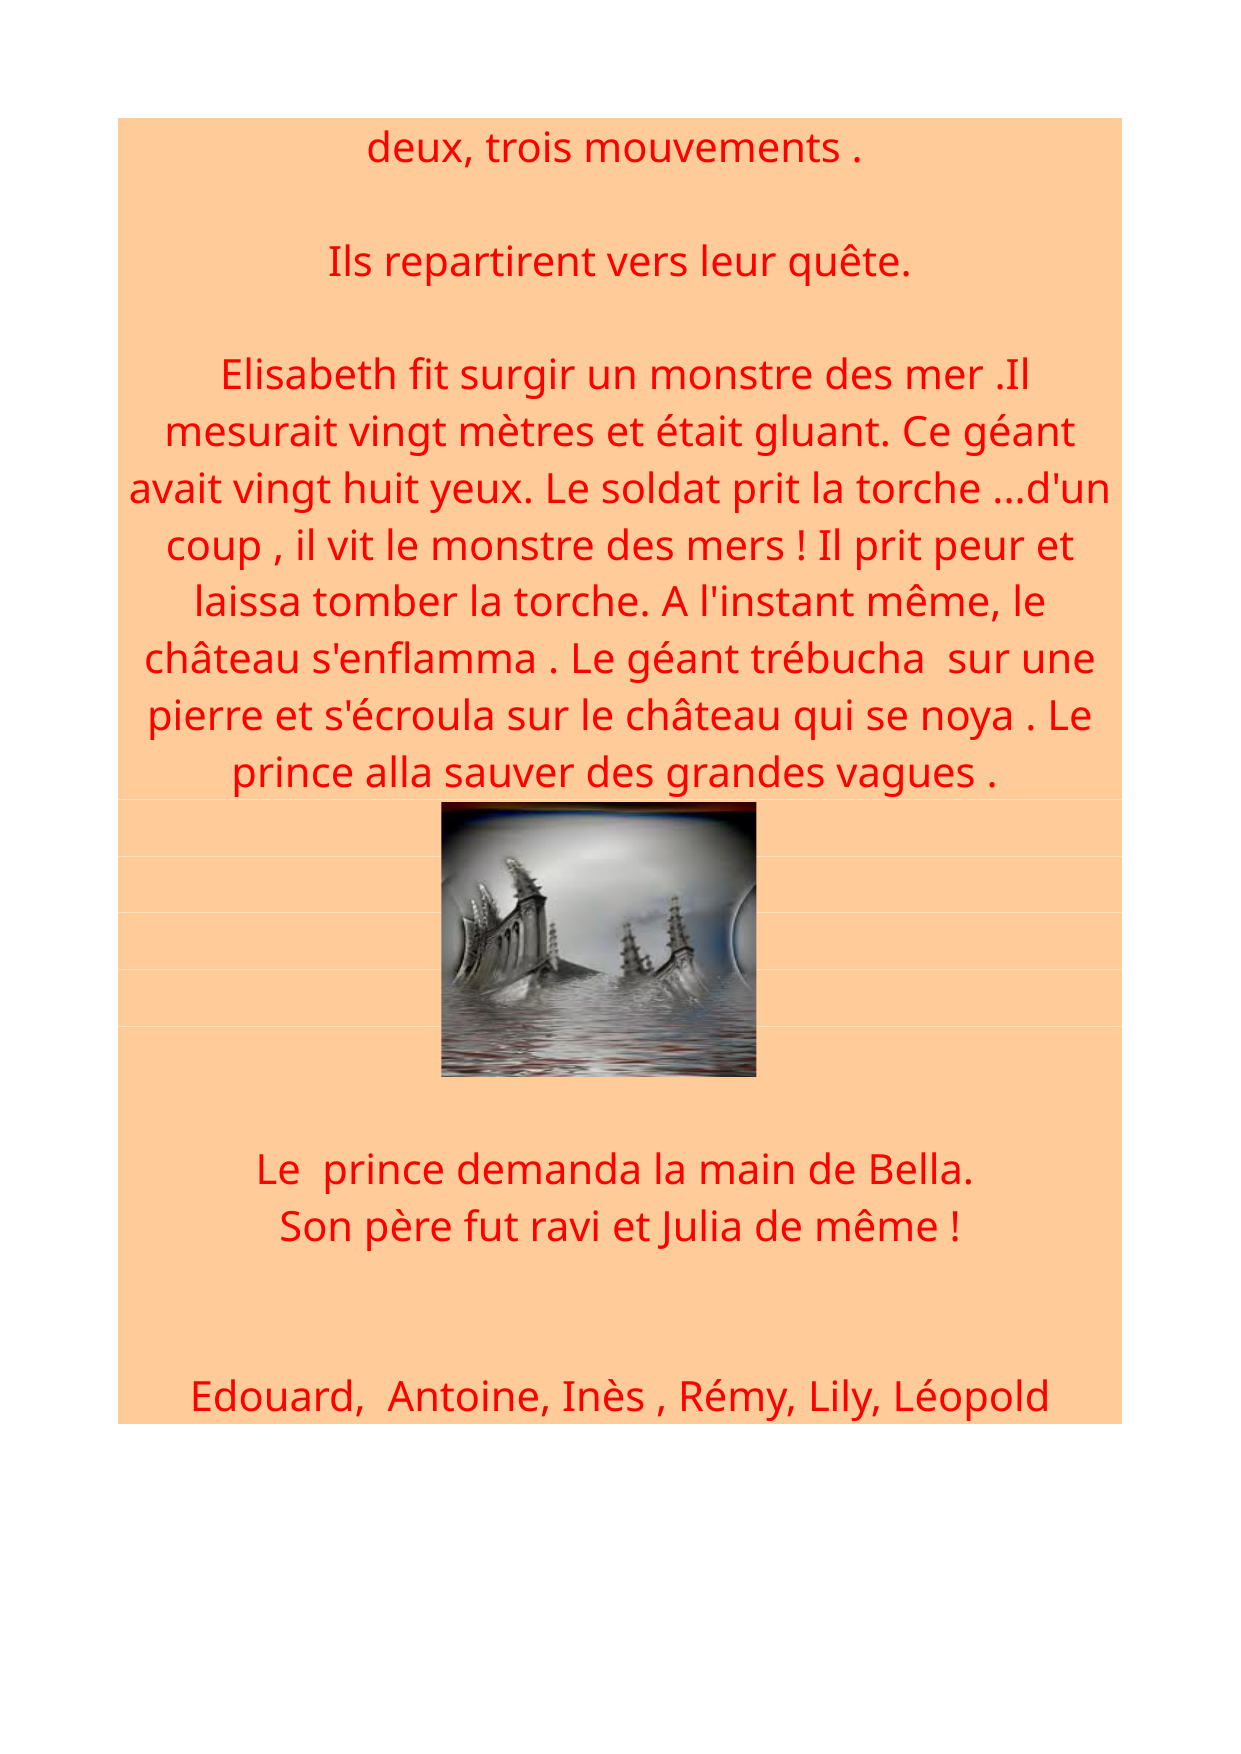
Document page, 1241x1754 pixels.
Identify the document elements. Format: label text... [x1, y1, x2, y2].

text Son père fut ravi et Julia de même ! [118, 1197, 1122, 1253]
text deux, trois mouvements . [118, 118, 1122, 175]
text Ils repartirent vers leur quête. [118, 232, 1122, 288]
text Elisabeth fit surgir un monstre des mer .Il mesurait vingt mètres et était gluant. Ce géant avait vingt huit yeux. Le soldat prit la torche ...d'un coup , il vit le monstre des mers ! Il prit peur et laissa tomber la torche. A l'instant même, le château s'enflamma . Le géant trébucha sur une pierre et s'écroula sur le château qui se noya . Le prince alla sauver des grandes vagues . [118, 345, 1122, 799]
text Le prince demanda la main de Bella. [118, 1140, 1122, 1197]
picture [441, 802, 757, 1077]
text Edouard, Antoine, Inès , Rémy, Lily, Léopold [118, 1367, 1122, 1424]
